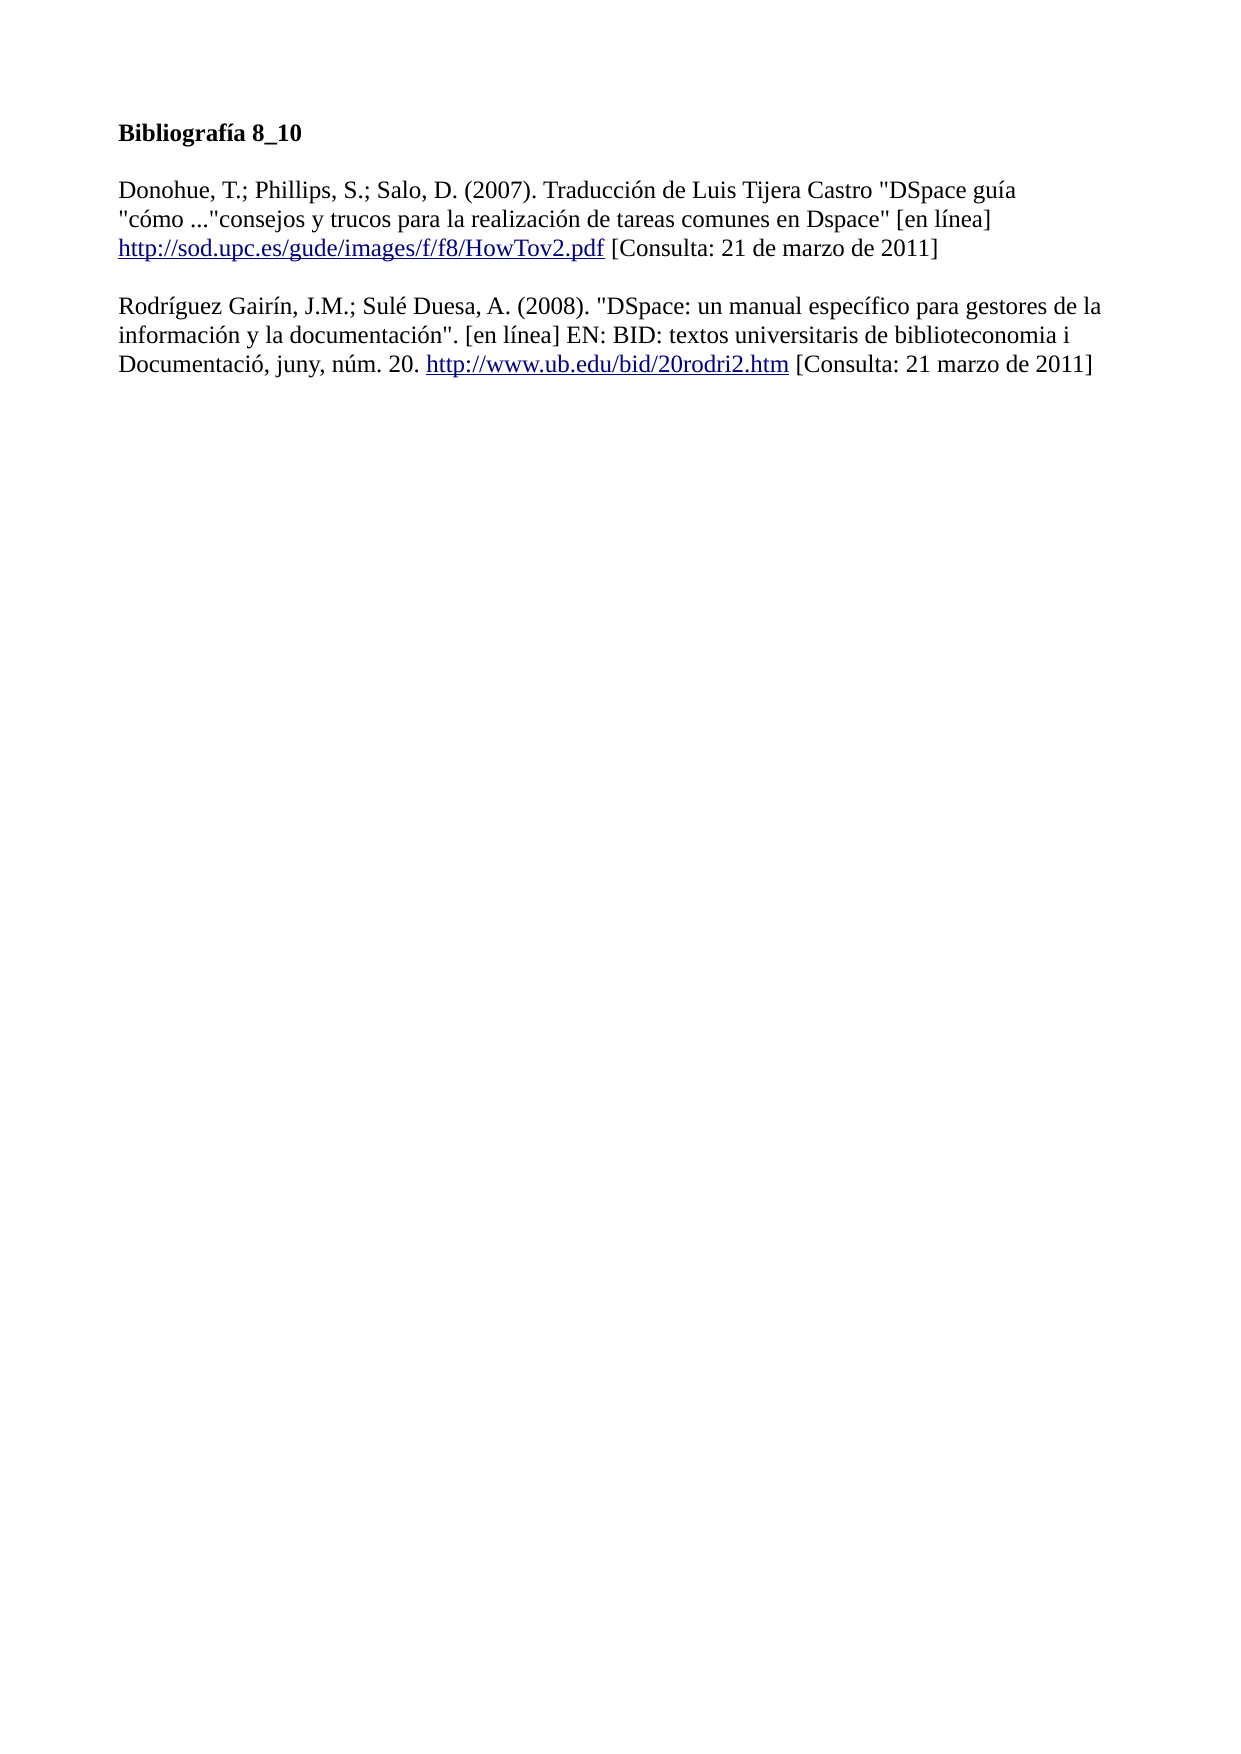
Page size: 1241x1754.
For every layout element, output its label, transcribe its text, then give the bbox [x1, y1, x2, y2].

text Rodríguez Gairín, J.M.; Sulé Duesa, A. (2008). "DSpace: un manual específico para gestores de la información y la documentación". [en línea] EN: BID: textos universitaris de biblioteconomia i Documentació, juny, núm. 20. http://www.ub.edu/bid/20rodri2.htm [Consulta: 21 marzo de 2011] [118, 291, 1122, 378]
text Bibliografía 8_10 [118, 118, 1122, 147]
text Donohue, T.; Phillips, S.; Salo, D. (2007). Traducción de Luis Tijera Castro "DSpace guía "cómo ..."consejos y trucos para la realización de tareas comunes en Dspace" [en línea] http://sod.upc.es/gude/images/f/f8/HowTov2.pdf [Consulta: 21 de marzo de 2011] [118, 176, 1122, 262]
